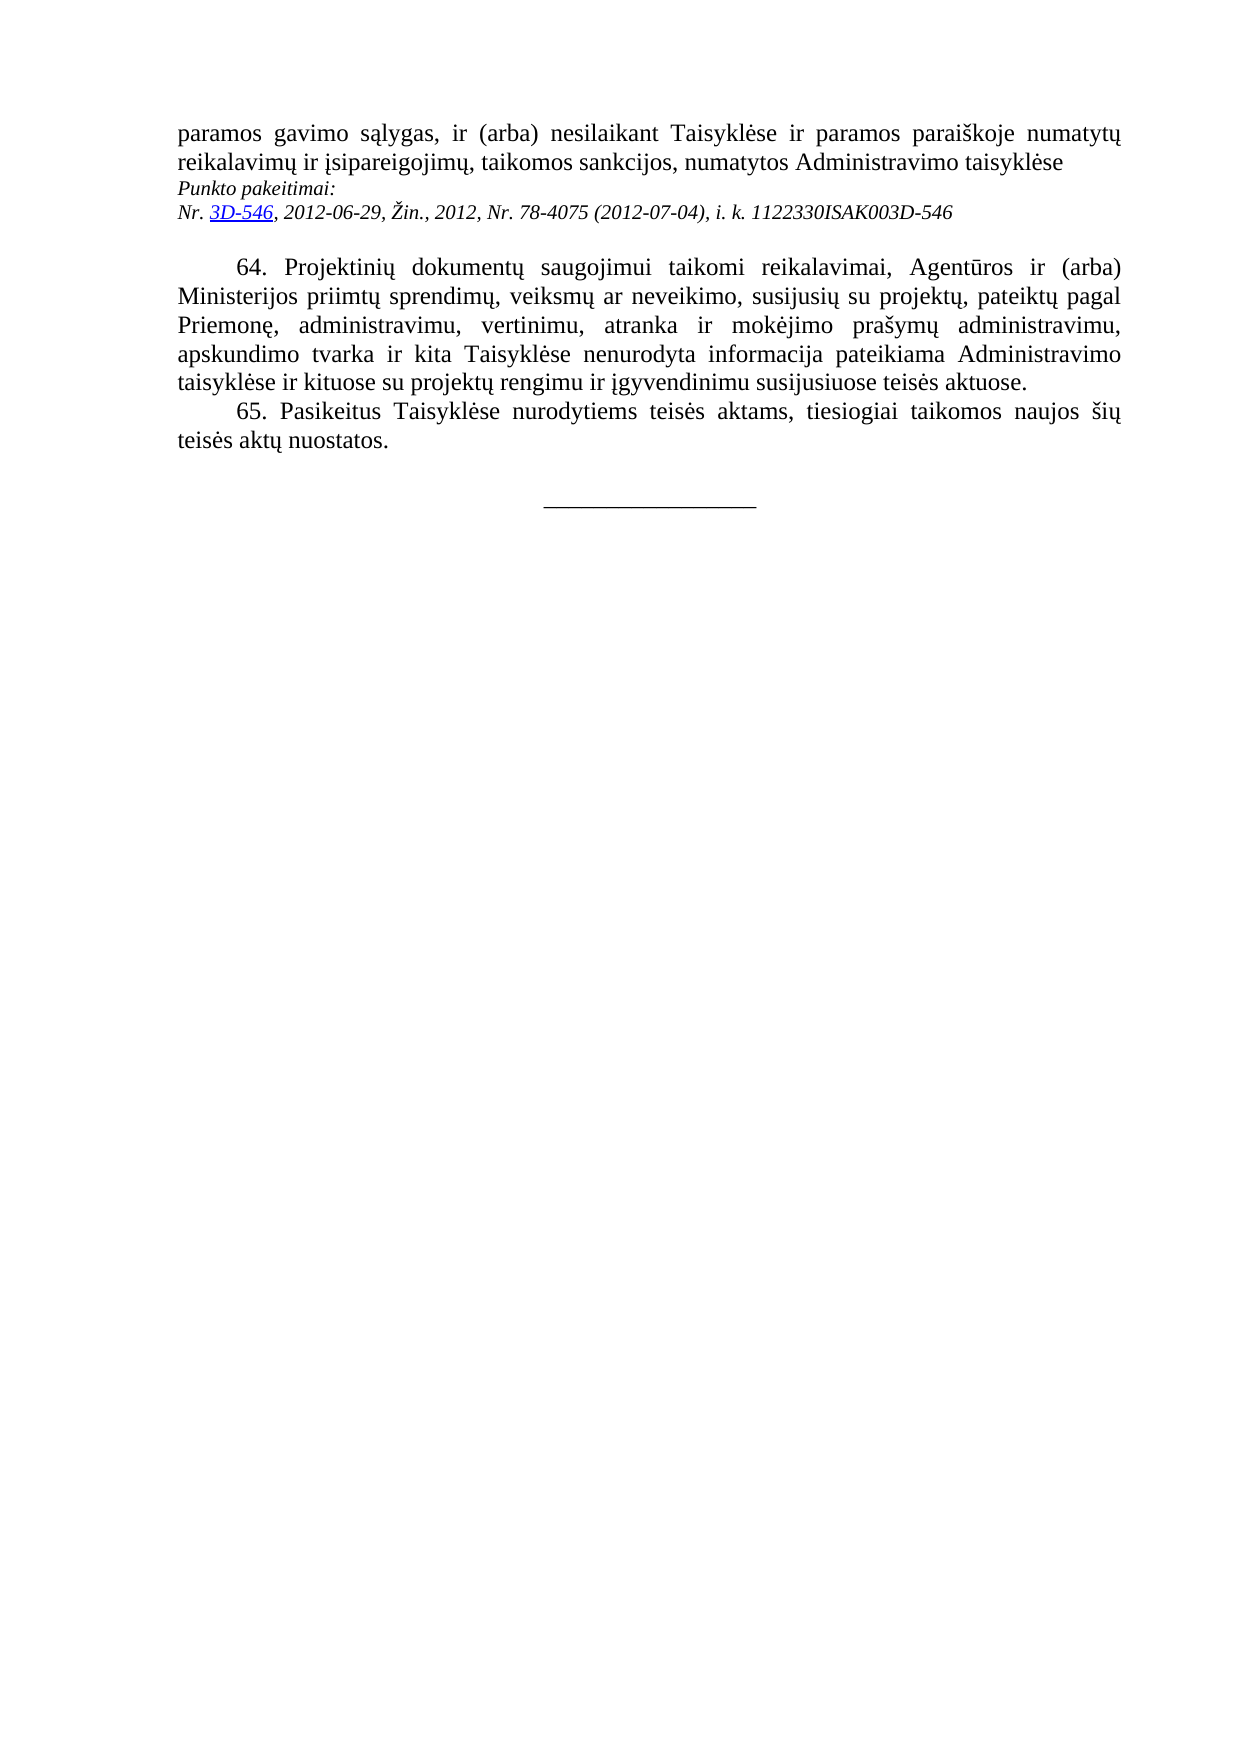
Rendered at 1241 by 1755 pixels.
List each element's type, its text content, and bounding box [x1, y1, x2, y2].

text 65. Pasikeitus Taisyklėse nurodytiems teisės aktams, tiesiogiai taikomos naujos šių teisės aktų nuostatos. [177, 396, 1122, 454]
text Punkto pakeitimai: [177, 176, 1122, 200]
text paramos gavimo sąlygas, ir (arba) nesilaikant Taisyklėse ir paramos paraiškoje numatytų reikalavimų ir įsipareigojimų, taikomos sankcijos, numatytos Administravimo taisyklėse [177, 118, 1122, 176]
text _________________ [177, 482, 1122, 511]
text 64. Projektinių dokumentų saugojimui taikomi reikalavimai, Agentūros ir (arba) Ministerijos priimtų sprendimų, veiksmų ar neveikimo, susijusių su projektų, pateiktų pagal Priemonę, administravimu, vertinimu, atranka ir mokėjimo prašymų administravimu, apskundimo tvarka ir kita Taisyklėse nenurodyta informacija pateikiama Administravimo taisyklėse ir kituose su projektų rengimu ir įgyvendinimu susijusiuose teisės aktuose. [177, 252, 1122, 396]
text Nr. 3D-546, 2012-06-29, Žin., 2012, Nr. 78-4075 (2012-07-04), i. k. 1122330ISAK003D-546 [177, 200, 1122, 224]
